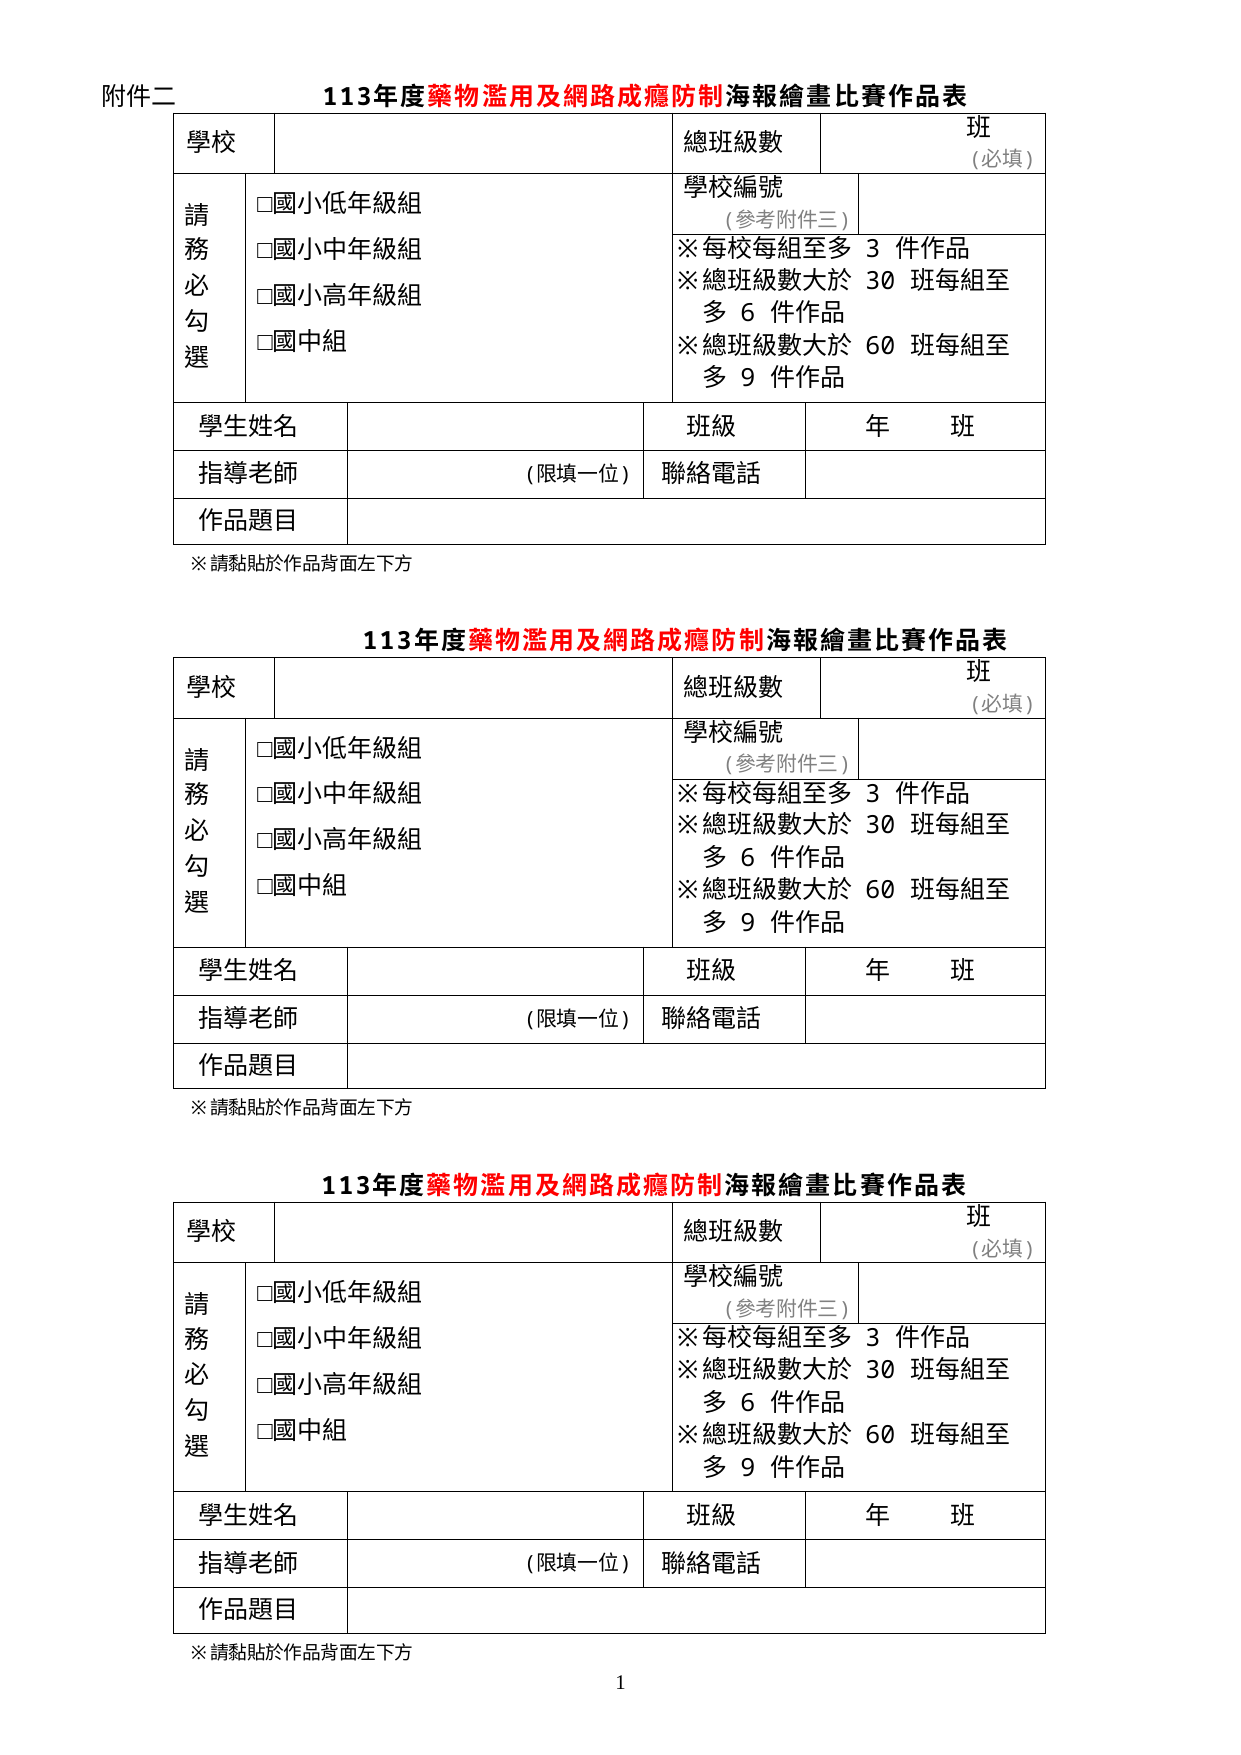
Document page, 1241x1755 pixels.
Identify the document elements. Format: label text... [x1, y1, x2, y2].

table_header 班 (必填) [821, 658, 1045, 717]
table_cell [859, 719, 1045, 778]
table_cell [806, 996, 1045, 1043]
table_cell 請 務 必 勾 選 [174, 174, 245, 402]
table_cell [348, 403, 643, 450]
table_cell 聯絡電話 [644, 996, 805, 1043]
table_cell □國小低年級組 □國小中年級組 □國小高年級組 □國中組 [246, 719, 672, 947]
table_cell [348, 948, 643, 994]
table_cell 作品題目 [174, 499, 347, 543]
table_cell 作品題目 [174, 1588, 347, 1633]
table_cell 年 班 [806, 1492, 1045, 1539]
table_cell [859, 1263, 1045, 1323]
table_cell 作品題目 [174, 1044, 347, 1088]
table_cell 年 班 [806, 948, 1045, 994]
table_cell [806, 451, 1045, 498]
table_cell 指導老師 [174, 996, 347, 1043]
text 附件二 113年度藥物濫用及網路成癮防制海報繪畫比賽作品表 [101, 76, 1066, 112]
table_cell 學校編號 (參考附件三) [673, 1263, 858, 1323]
table_cell 班級 [644, 1492, 805, 1539]
text 113年度藥物濫用及網路成癮防制海報繪畫比賽作品表 [89, 621, 1066, 657]
table_cell ※每校每組至多 3 件作品 ※總班級數大於 30 班每組至 多 6 件作品 ※總班級數大於 60 班每組至 多 9 件作品 [673, 1324, 1045, 1491]
table_cell 學生姓名 [174, 1492, 347, 1539]
text ※請黏貼於作品背面左下方 [187, 1637, 1066, 1664]
text ※請黏貼於作品背面左下方 [187, 1093, 1066, 1120]
table_header 總班級數 [673, 1203, 820, 1262]
table_cell 學校編號 (參考附件三) [673, 174, 858, 234]
table_cell [348, 1044, 1045, 1088]
table_cell 指導老師 [174, 451, 347, 498]
text 113年度藥物濫用及網路成癮防制海報繪畫比賽作品表 [89, 1165, 1066, 1202]
table_cell 聯絡電話 [644, 451, 805, 498]
table_cell □國小低年級組 □國小中年級組 □國小高年級組 □國中組 [246, 1263, 672, 1491]
table_cell 年 班 [806, 403, 1045, 450]
table_header 總班級數 [673, 114, 820, 173]
table_cell 學生姓名 [174, 403, 347, 450]
table_header [275, 1203, 672, 1262]
table_header 學校 [174, 658, 274, 717]
table_cell (限填一位) [348, 996, 643, 1043]
table_cell [348, 1588, 1045, 1633]
text ※請黏貼於作品背面左下方 [187, 548, 1066, 575]
table_cell [806, 1540, 1045, 1587]
table_cell 學校編號 (參考附件三) [673, 719, 858, 778]
table_header [275, 658, 672, 717]
table_header 班 (必填) [821, 1203, 1045, 1262]
table_header [275, 114, 672, 173]
table_cell ※每校每組至多 3 件作品 ※總班級數大於 30 班每組至 多 6 件作品 ※總班級數大於 60 班每組至 多 9 件作品 [673, 235, 1045, 402]
table_cell 班級 [644, 403, 805, 450]
table_cell 學生姓名 [174, 948, 347, 994]
table_cell 指導老師 [174, 1540, 347, 1587]
table_cell 班級 [644, 948, 805, 994]
table_header 總班級數 [673, 658, 820, 717]
table_header 學校 [174, 114, 274, 173]
table_cell □國小低年級組 □國小中年級組 □國小高年級組 □國中組 [246, 174, 672, 402]
table_cell 請 務 必 勾 選 [174, 1263, 245, 1491]
table_cell (限填一位) [348, 451, 643, 498]
table_cell [859, 174, 1045, 234]
table_cell 聯絡電話 [644, 1540, 805, 1587]
table_cell (限填一位) [348, 1540, 643, 1587]
table_cell ※每校每組至多 3 件作品 ※總班級數大於 30 班每組至 多 6 件作品 ※總班級數大於 60 班每組至 多 9 件作品 [673, 780, 1045, 947]
table_cell [348, 499, 1045, 543]
table_header 學校 [174, 1203, 274, 1262]
table_cell 請 務 必 勾 選 [174, 719, 245, 947]
table_cell [348, 1492, 643, 1539]
table_header 班 (必填) [821, 114, 1045, 173]
